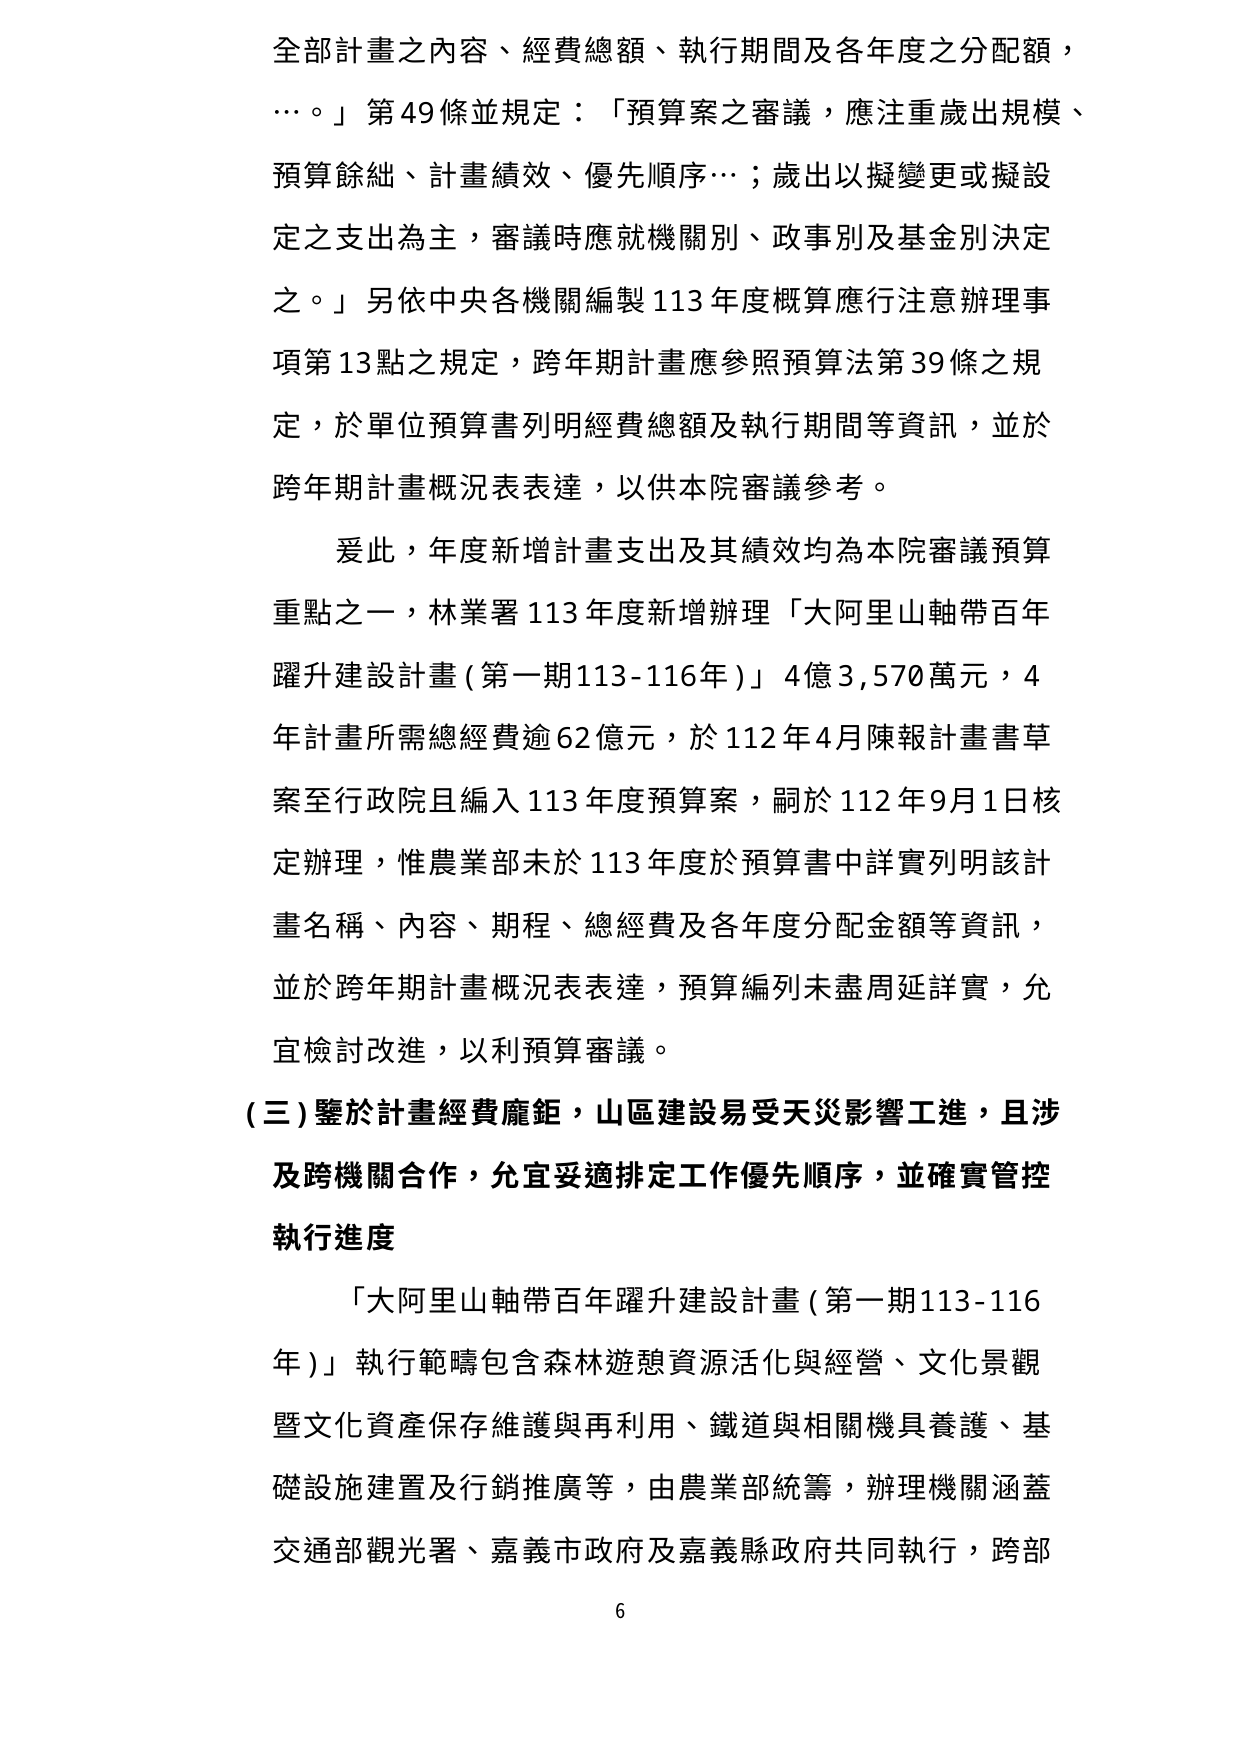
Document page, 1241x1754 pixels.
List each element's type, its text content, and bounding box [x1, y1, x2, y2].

text 「大阿里山軸帶百年躍升建設計畫(第一期113-116年)」執行範疇包含森林遊憩資源活化與經營、文化景觀暨文化資產保存維護與再利用、鐵道與相關機具養護、基礎設施建置及行銷推廣等，由農業部統籌，辦理機關涵蓋交通部觀光署、嘉義市政府及嘉義縣政府共同執行，跨部 [266, 1257, 1063, 1569]
text (三)鑒於計畫經費龐鉅，山區建設易受天災影響工進，且涉及跨機關合作，允宜妥適排定工作優先順序，並確實管控執行進度 [236, 1069, 1063, 1257]
text 預算法第39條規定：「繼續經費預算之編製，應列明全部計畫之內容、經費總額、執行期間及各年度之分配額，…。」第49條並規定：「預算案之審議，應注重歲出規模、預算餘絀、計畫績效、優先順序…；歲出以擬變更或擬設定之支出為主，審議時應就機關別、政事別及基金別決定之。」另依中央各機關編製113年度概算應行注意辦理事項第13點之規定，跨年期計畫應參照預算法第39條之規定，於單位預算書列明經費總額及執行期間等資訊，並於跨年期計畫概況表表達，以供本院審議參考。 [266, 7, 1063, 507]
text 爰此，年度新增計畫支出及其績效均為本院審議預算重點之一，林業署113年度新增辦理「大阿里山軸帶百年躍升建設計畫(第一期113-116年)」4億3,570萬元，4年計畫所需總經費逾62億元，於112年4月陳報計畫書草案至行政院且編入113年度預算案，嗣於112年9月1日核定辦理，惟農業部未於113年度於預算書中詳實列明該計畫名稱、內容、期程、總經費及各年度分配金額等資訊，並於跨年期計畫概況表表達，預算編列未盡周延詳實，允宜檢討改進，以利預算審議。 [266, 507, 1063, 1069]
